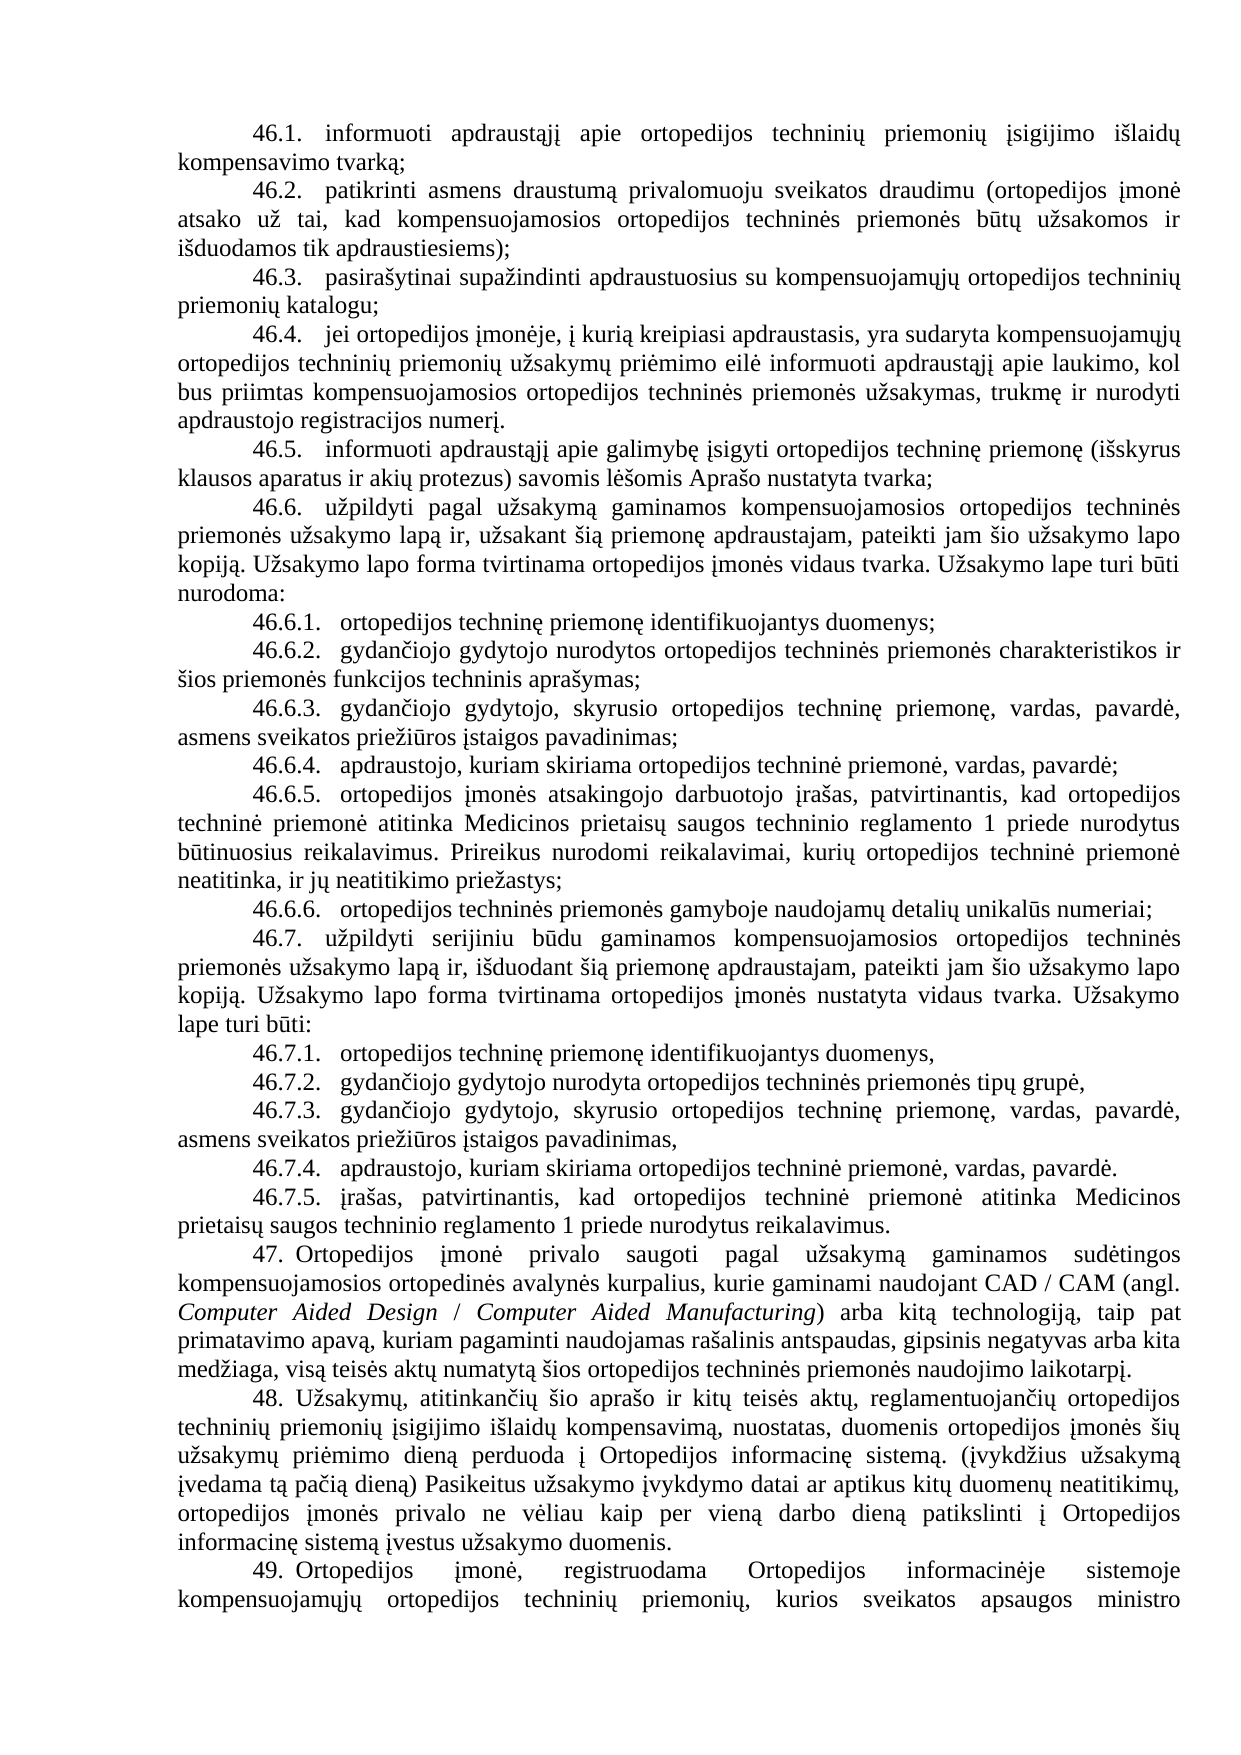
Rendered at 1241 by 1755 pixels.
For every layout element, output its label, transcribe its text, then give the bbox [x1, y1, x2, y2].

text 48. Užsakymų, atitinkančių šio aprašo ir kitų teisės aktų, reglamentuojančių ortopedijos techninių priemonių įsigijimo išlaidų kompensavimą, nuostatas, duomenis ortopedijos įmonės šių užsakymų priėmimo dieną perduoda į Ortopedijos informacinę sistemą. (įvykdžius užsakymą įvedama tą pačią dieną) Pasikeitus užsakymo įvykdymo datai ar aptikus kitų duomenų neatitikimų, ortopedijos įmonės privalo ne vėliau kaip per vieną darbo dieną patikslinti į Ortopedijos informacinę sistemą įvestus užsakymo duomenis. [177, 1383, 1181, 1556]
text 46.6.1. ortopedijos techninę priemonę identifikuojantys duomenys; [177, 607, 1181, 636]
text 46.7. užpildyti serijiniu būdu gaminamos kompensuojamosios ortopedijos techninės priemonės užsakymo lapą ir, išduodant šią priemonę apdraustajam, pateikti jam šio užsakymo lapo kopiją. Užsakymo lapo forma tvirtinama ortopedijos įmonės nustatyta vidaus tvarka. Užsakymo lape turi būti: [177, 923, 1181, 1038]
text 46.7.5. įrašas, patvirtinantis, kad ortopedijos techninė priemonė atitinka Medicinos prietaisų saugos techninio reglamento 1 priede nurodytus reikalavimus. [177, 1182, 1181, 1239]
text 46.7.2. gydančiojo gydytojo nurodyta ortopedijos techninės priemonės tipų grupė, [177, 1067, 1181, 1096]
text 46.6.2. gydančiojo gydytojo nurodytos ortopedijos techninės priemonės charakteristikos ir šios priemonės funkcijos techninis aprašymas; [177, 636, 1181, 693]
text 46.4. jei ortopedijos įmonėje, į kurią kreipiasi apdraustasis, yra sudaryta kompensuojamųjų ortopedijos techninių priemonių užsakymų priėmimo eilė informuoti apdraustąjį apie laukimo, kol bus priimtas kompensuojamosios ortopedijos techninės priemonės užsakymas, trukmę ir nurodyti apdraustojo registracijos numerį. [177, 319, 1181, 434]
text 46.6.6. ortopedijos techninės priemonės gamyboje naudojamų detalių unikalūs numeriai; [177, 894, 1181, 923]
text 46.6.5. ortopedijos įmonės atsakingojo darbuotojo įrašas, patvirtinantis, kad ortopedijos techninė priemonė atitinka Medicinos prietaisų saugos techninio reglamento 1 priede nurodytus būtinuosius reikalavimus. Prireikus nurodomi reikalavimai, kurių ortopedijos techninė priemonė neatitinka, ir jų neatitikimo priežastys; [177, 779, 1181, 894]
text 46.5. informuoti apdraustąjį apie galimybę įsigyti ortopedijos techninę priemonę (išskyrus klausos aparatus ir akių protezus) savomis lėšomis Aprašo nustatyta tvarka; [177, 434, 1181, 492]
text 46.7.3. gydančiojo gydytojo, skyrusio ortopedijos techninę priemonę, vardas, pavardė, asmens sveikatos priežiūros įstaigos pavadinimas, [177, 1096, 1181, 1153]
text 49. Ortopedijos įmonė, registruodama Ortopedijos informacinėje sistemoje kompensuojamųjų ortopedijos techninių priemonių, kurios sveikatos apsaugos ministro [177, 1556, 1181, 1613]
text 46.3. pasirašytinai supažindinti apdraustuosius su kompensuojamųjų ortopedijos techninių priemonių katalogu; [177, 262, 1181, 319]
text 46.6. užpildyti pagal užsakymą gaminamos kompensuojamosios ortopedijos techninės priemonės užsakymo lapą ir, užsakant šią priemonę apdraustajam, pateikti jam šio užsakymo lapo kopiją. Užsakymo lapo forma tvirtinama ortopedijos įmonės vidaus tvarka. Užsakymo lape turi būti nurodoma: [177, 492, 1181, 607]
text 46.7.1. ortopedijos techninę priemonę identifikuojantys duomenys, [177, 1038, 1181, 1067]
text 46.2. patikrinti asmens draustumą privalomuoju sveikatos draudimu (ortopedijos įmonė atsako už tai, kad kompensuojamosios ortopedijos techninės priemonės būtų užsakomos ir išduodamos tik apdraustiesiems); [177, 176, 1181, 262]
text 47. Ortopedijos įmonė privalo saugoti pagal užsakymą gaminamos sudėtingos kompensuojamosios ortopedinės avalynės kurpalius, kurie gaminami naudojant CAD / CAM (angl. Computer Aided Design / Computer Aided Manufacturing) arba kitą technologiją, taip pat primatavimo apavą, kuriam pagaminti naudojamas rašalinis antspaudas, gipsinis negatyvas arba kita medžiaga, visą teisės aktų numatytą šios ortopedijos techninės priemonės naudojimo laikotarpį. [177, 1239, 1181, 1383]
text 46.1. informuoti apdraustąjį apie ortopedijos techninių priemonių įsigijimo išlaidų kompensavimo tvarką; [177, 118, 1181, 176]
text 46.6.3. gydančiojo gydytojo, skyrusio ortopedijos techninę priemonę, vardas, pavardė, asmens sveikatos priežiūros įstaigos pavadinimas; [177, 693, 1181, 751]
text 46.6.4. apdraustojo, kuriam skiriama ortopedijos techninė priemonė, vardas, pavardė; [177, 751, 1181, 779]
text 46.7.4. apdraustojo, kuriam skiriama ortopedijos techninė priemonė, vardas, pavardė. [177, 1153, 1181, 1182]
